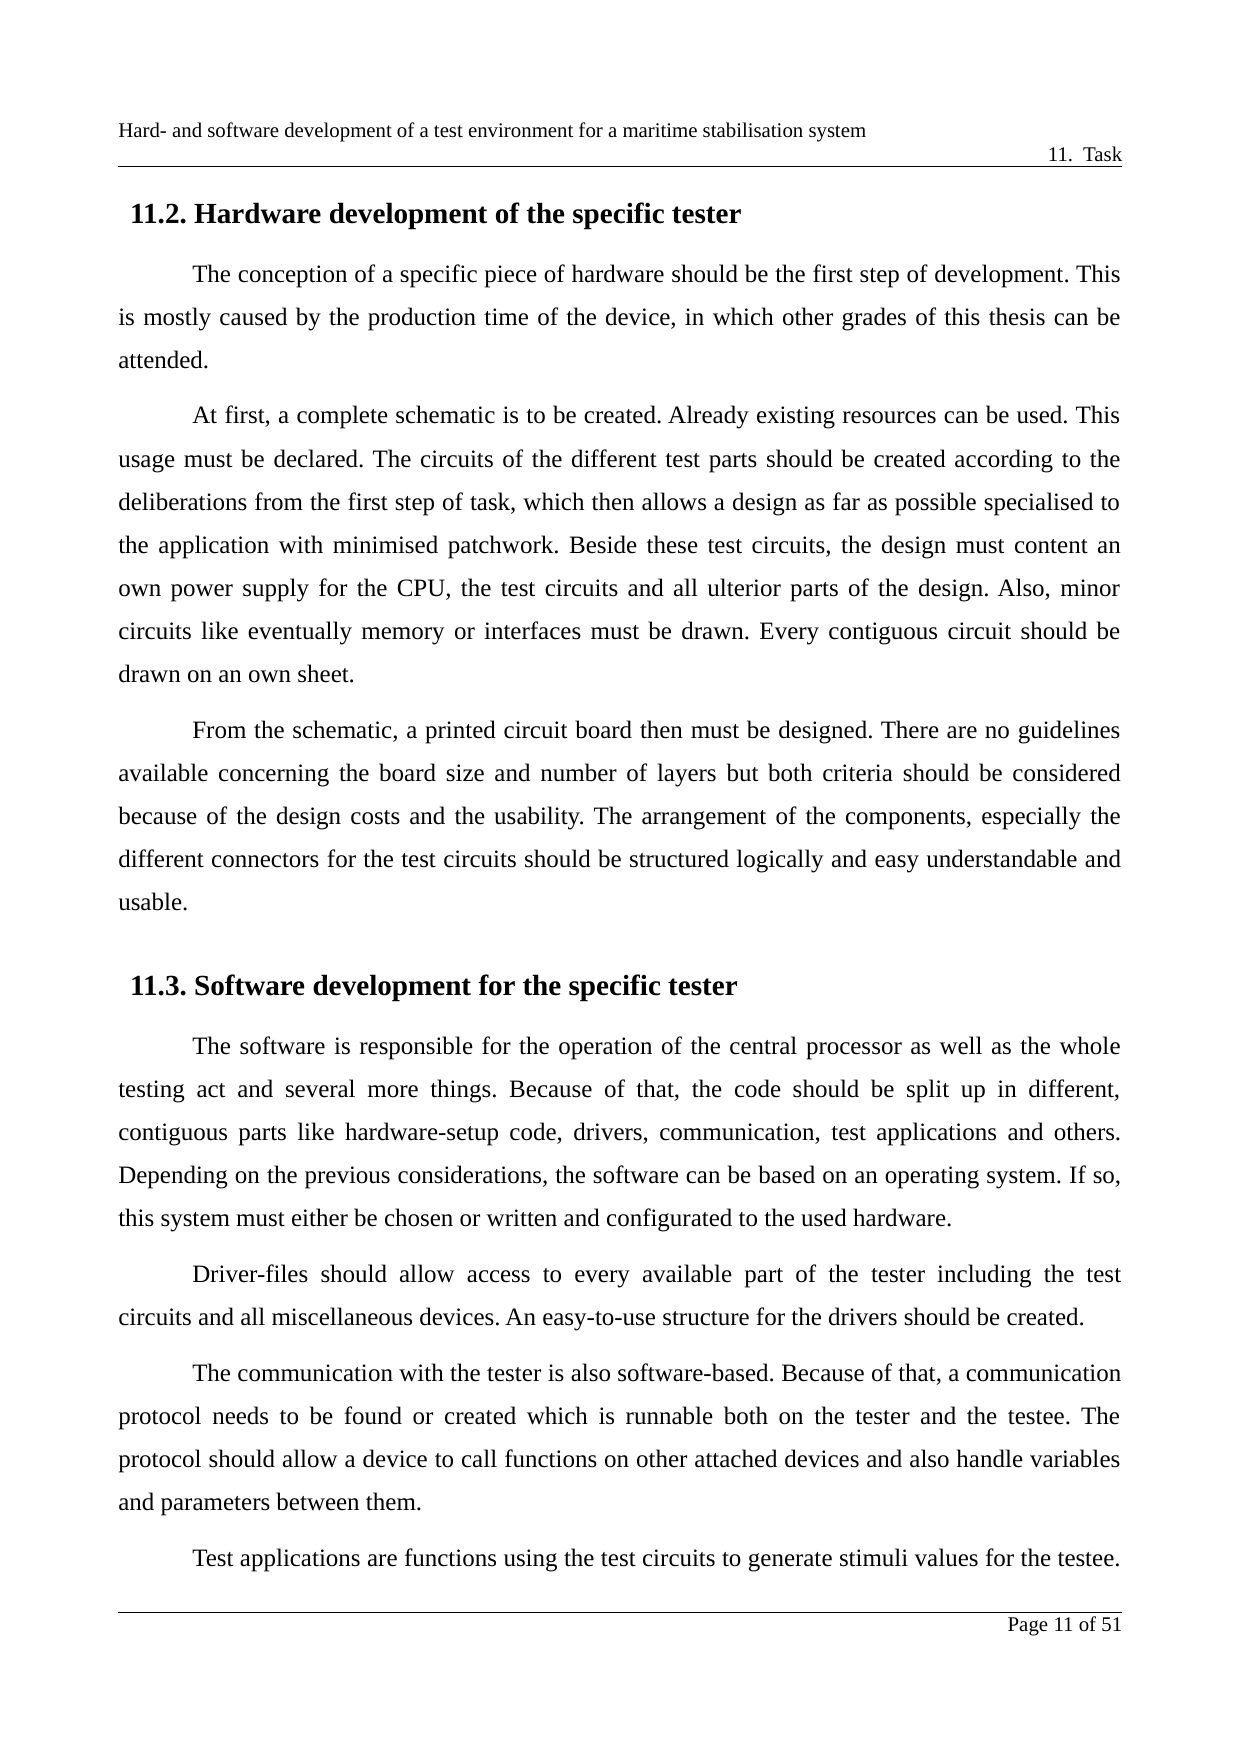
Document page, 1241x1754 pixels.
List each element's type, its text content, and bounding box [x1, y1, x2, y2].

text At first, a complete schematic is to be created. Already existing resources can be used. This usage must be declared. The circuits of the different test parts should be created according to the deliberations from the first step of task, which then allows a design as far as possible specialised to the application with minimised patchwork. Beside these test circuits, the design must content an own power supply for the CPU, the test circuits and all ulterior parts of the design. Also, minor circuits like eventually memory or interfaces must be drawn. Every contiguous circuit should be drawn on an own sheet. [118, 401, 1122, 688]
text The conception of a specific piece of hardware should be the first step of development. This is mostly caused by the production time of the device, in which other grades of this thesis can be attended. [118, 259, 1122, 374]
subtitle Software development for the specific tester [118, 968, 1122, 1002]
text The communication with the tester is also software-based. Because of that, a communication protocol needs to be found or created which is runnable both on the tester and the testee. The protocol should allow a device to call functions on other attached devices and also handle variables and parameters between them. [118, 1358, 1122, 1516]
text Driver-files should allow access to every available part of the tester including the test circuits and all miscellaneous devices. An easy-to-use structure for the drivers should be created. [118, 1259, 1122, 1331]
subtitle Hardware development of the specific tester [118, 196, 1122, 229]
text From the schematic, a printed circuit board then must be designed. There are no guidelines available concerning the board size and number of layers but both criteria should be considered because of the design costs and the usability. The arrangement of the components, especially the different connectors for the test circuits should be structured logically and easy understandable and usable. [118, 715, 1122, 916]
text The software is responsible for the operation of the central processor as well as the whole testing act and several more things. Because of that, the code should be split up in different, contiguous parts like hardware-setup code, drivers, communication, test applications and others. Depending on the previous considerations, the software can be based on an operating system. If so, this system must either be chosen or written and configurated to the used hardware. [118, 1031, 1122, 1232]
text Test applications are functions using the test circuits to generate stimuli values for the testee. [118, 1543, 1122, 1571]
